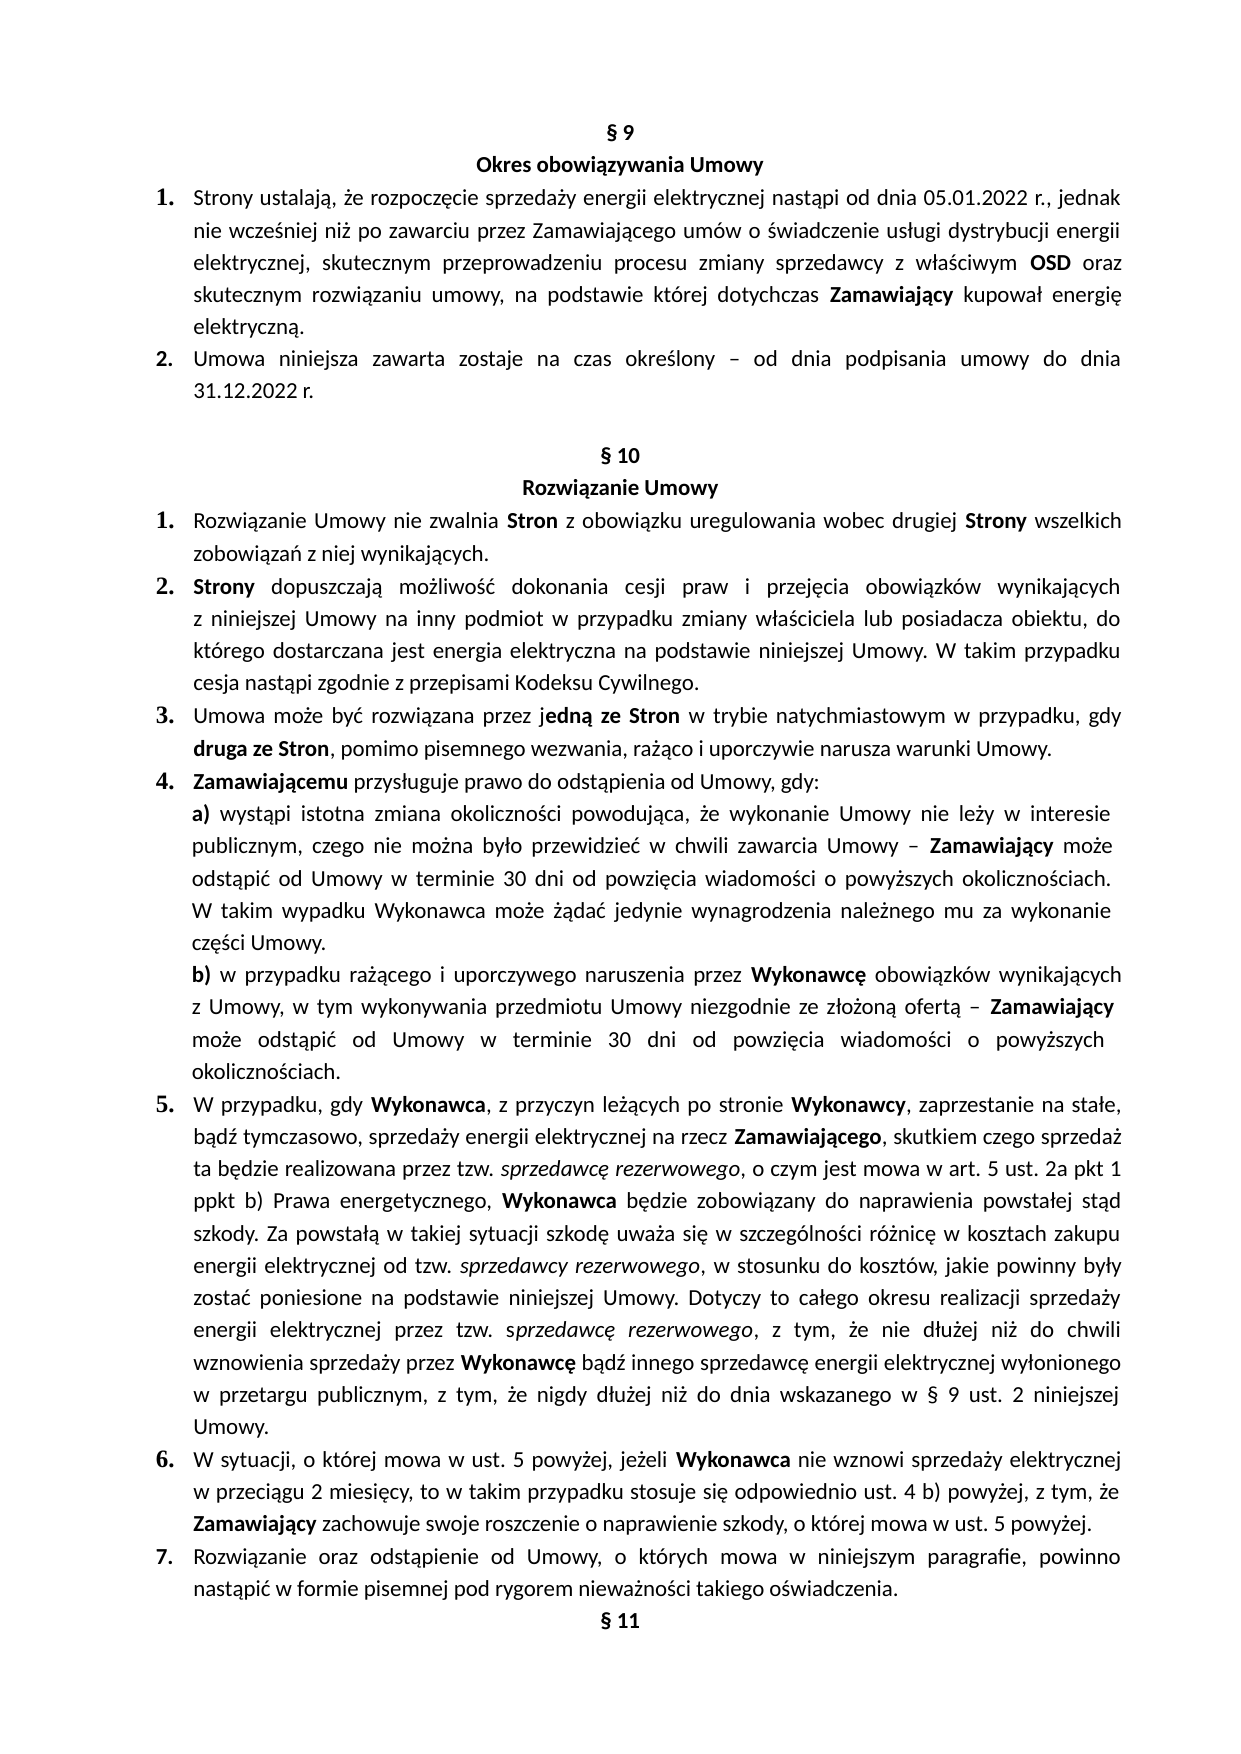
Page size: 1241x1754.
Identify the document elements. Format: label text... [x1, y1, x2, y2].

text § 10 [118, 441, 1122, 469]
text b) w przypadku rażącego i uporczywego naruszenia przez Wykonawcę obowiązków wynikających z Umowy, w tym wykonywania przedmiotu Umowy niezgodnie ze złożoną ofertą – Zamawiający może odstąpić od Umowy w terminie 30 dni od powzięcia wiadomości o powyższych okolicznościach. [118, 960, 1122, 1085]
text § 9 [118, 118, 1122, 146]
text a) wystąpi istotna zmiana okoliczności powodująca, że wykonanie Umowy nie leży w interesie publicznym, czego nie można było przewidzieć w chwili zawarcia Umowy – Zamawiający może odstąpić od Umowy w terminie 30 dni od powzięcia wiadomości o powyższych okolicznościach. W takim wypadku Wykonawca może żądać jedynie wynagrodzenia należnego mu za wykonanie części Umowy. [118, 799, 1122, 956]
list Zamawiającemu przysługuje prawo do odstąpienia od Umowy, gdy: [156, 766, 1122, 795]
list W przypadku, gdy Wykonawca, z przyczyn leżących po stronie Wykonawcy, zaprzestanie na stałe, bądź tymczasowo, sprzedaży energii elektrycznej na rzecz Zamawiającego, skutkiem czego sprzedaż ta będzie realizowana przez tzw. sprzedawcę rezerwowego, o czym jest mowa w art. 5 ust. 2a pkt 1 ppkt b) Prawa energetycznego, Wykonawca będzie zobowiązany do naprawienia powstałej stąd szkody. Za powstałą w takiej sytuacji szkodę uważa się w szczególności różnicę w kosztach zakupu energii elektrycznej od tzw. sprzedawcy rezerwowego, w stosunku do kosztów, jakie powinny były zostać poniesione na podstawie niniejszej Umowy. Dotyczy to całego okresu realizacji sprzedaży energii elektrycznej przez tzw. sprzedawcę rezerwowego, z tym, że nie dłużej niż do chwili wznowienia sprzedaży przez Wykonawcę bądź innego sprzedawcę energii elektrycznej wyłonionego w przetargu publicznym, z tym, że nigdy dłużej niż do dnia wskazanego w § 9 ust. 2 niniejszej Umowy. [156, 1089, 1122, 1440]
text § 11 [118, 1606, 1122, 1634]
list Strony ustalają, że rozpoczęcie sprzedaży energii elektrycznej nastąpi od dnia 05.01.2022 r., jednak nie wcześniej niż po zawarciu przez Zamawiającego umów o świadczenie usługi dystrybucji energii elektrycznej, skutecznym przeprowadzeniu procesu zmiany sprzedawcy z właściwym OSD oraz skutecznym rozwiązaniu umowy, na podstawie której dotychczas Zamawiający kupował energię elektryczną. [156, 182, 1122, 340]
list Rozwiązanie Umowy nie zwalnia Stron z obowiązku uregulowania wobec drugiej Strony wszelkich zobowiązań z niej wynikających. [156, 505, 1122, 567]
text Rozwiązanie Umowy [118, 473, 1122, 501]
list Umowa może być rozwiązana przez jedną ze Stron w trybie natychmiastowym w przypadku, gdy druga ze Stron, pomimo pisemnego wezwania, rażąco i uporczywie narusza warunki Umowy. [156, 701, 1122, 762]
list W sytuacji, o której mowa w ust. 5 powyżej, jeżeli Wykonawca nie wznowi sprzedaży elektrycznej w przeciągu 2 miesięcy, to w takim przypadku stosuje się odpowiednio ust. 4 b) powyżej, z tym, że Zamawiający zachowuje swoje roszczenie o naprawienie szkody, o której mowa w ust. 5 powyżej. [156, 1444, 1122, 1538]
list Strony dopuszczają możliwość dokonania cesji praw i przejęcia obowiązków wynikających z niniejszej Umowy na inny podmiot w przypadku zmiany właściciela lub posiadacza obiektu, do którego dostarczana jest energia elektryczna na podstawie niniejszej Umowy. W takim przypadku cesja nastąpi zgodnie z przepisami Kodeksu Cywilnego. [156, 571, 1122, 696]
text Okres obowiązywania Umowy [118, 150, 1122, 178]
list Umowa niniejsza zawarta zostaje na czas określony – od dnia podpisania umowy do dnia 31.12.2022 r. [156, 344, 1122, 405]
list Rozwiązanie oraz odstąpienie od Umowy, o których mowa w niniejszym paragrafie, powinno nastąpić w formie pisemnej pod rygorem nieważności takiego oświadczenia. [156, 1542, 1122, 1602]
